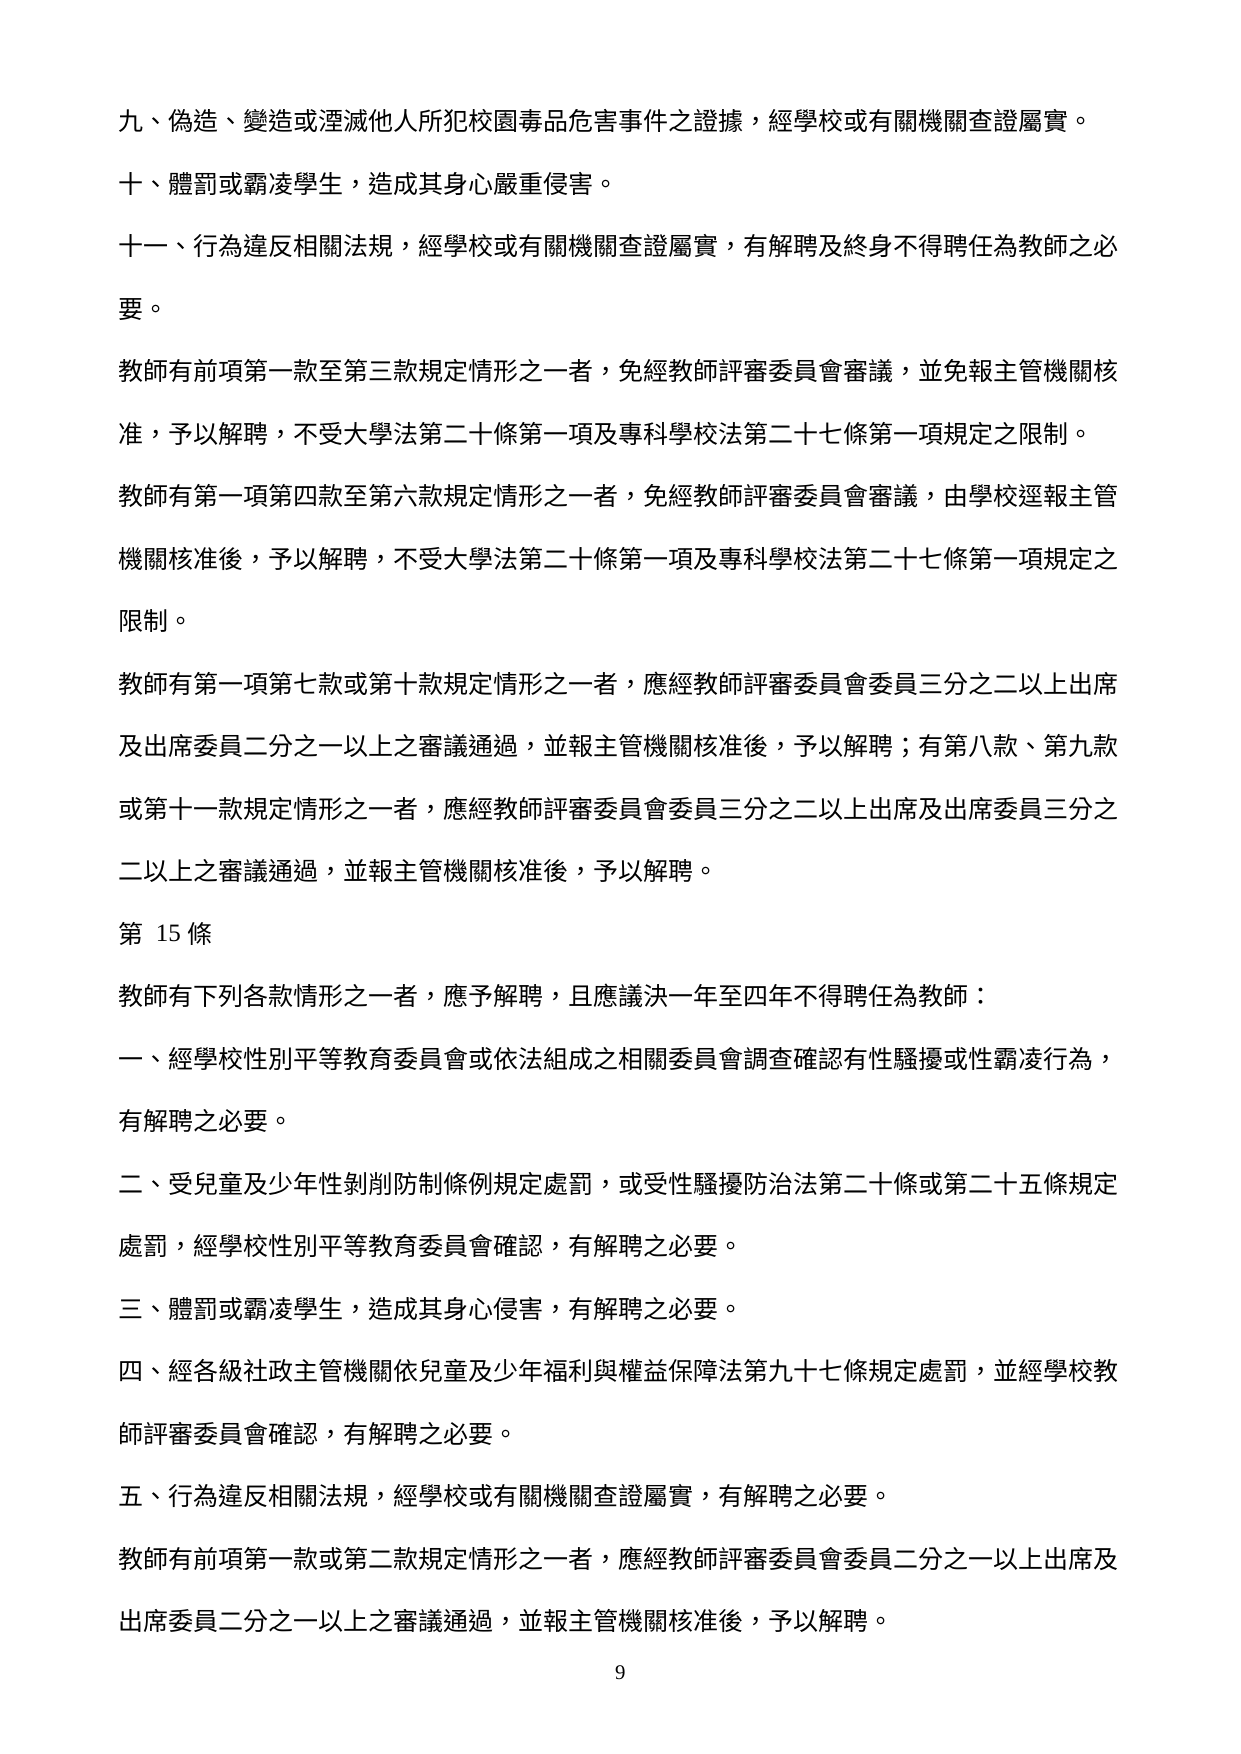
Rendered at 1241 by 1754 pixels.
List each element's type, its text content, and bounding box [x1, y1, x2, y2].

text 教師有第一項第四款至第六款規定情形之一者，免經教師評審委員會審議，由學校逕報主管機關核准後，予以解聘，不受大學法第二十條第一項及專科學校法第二十七條第一項規定之限制。 [118, 453, 1122, 641]
text 九、偽造、變造或湮滅他人所犯校園毒品危害事件之證據，經學校或有關機關查證屬實。 [118, 78, 1122, 141]
text 二、受兒童及少年性剝削防制條例規定處罰，或受性騷擾防治法第二十條或第二十五條規定處罰，經學校性別平等教育委員會確認，有解聘之必要。 [118, 1141, 1122, 1266]
text 四、經各級社政主管機關依兒童及少年福利與權益保障法第九十七條規定處罰，並經學校教師評審委員會確認，有解聘之必要。 [118, 1328, 1122, 1453]
text 十一、行為違反相關法規，經學校或有關機關查證屬實，有解聘及終身不得聘任為教師之必要。 [118, 203, 1122, 328]
text 教師有下列各款情形之一者，應予解聘，且應議決一年至四年不得聘任為教師： [118, 953, 1122, 1016]
text 第 15 條 [118, 891, 1122, 953]
text 五、行為違反相關法規，經學校或有關機關查證屬實，有解聘之必要。 [118, 1453, 1122, 1516]
text 教師有前項第一款至第三款規定情形之一者，免經教師評審委員會審議，並免報主管機關核准，予以解聘，不受大學法第二十條第一項及專科學校法第二十七條第一項規定之限制。 [118, 328, 1122, 453]
text 教師有第一項第七款或第十款規定情形之一者，應經教師評審委員會委員三分之二以上出席及出席委員二分之一以上之審議通過，並報主管機關核准後，予以解聘；有第八款、第九款或第十一款規定情形之一者，應經教師評審委員會委員三分之二以上出席及出席委員三分之二以上之審議通過，並報主管機關核准後，予以解聘。 [118, 641, 1122, 891]
text 十、體罰或霸凌學生，造成其身心嚴重侵害。 [118, 141, 1122, 203]
text 教師有前項第一款或第二款規定情形之一者，應經教師評審委員會委員二分之一以上出席及出席委員二分之一以上之審議通過，並報主管機關核准後，予以解聘。 [118, 1516, 1122, 1641]
text 三、體罰或霸凌學生，造成其身心侵害，有解聘之必要。 [118, 1266, 1122, 1328]
text 一、經學校性別平等教育委員會或依法組成之相關委員會調查確認有性騷擾或性霸凌行為，有解聘之必要。 [118, 1016, 1122, 1141]
